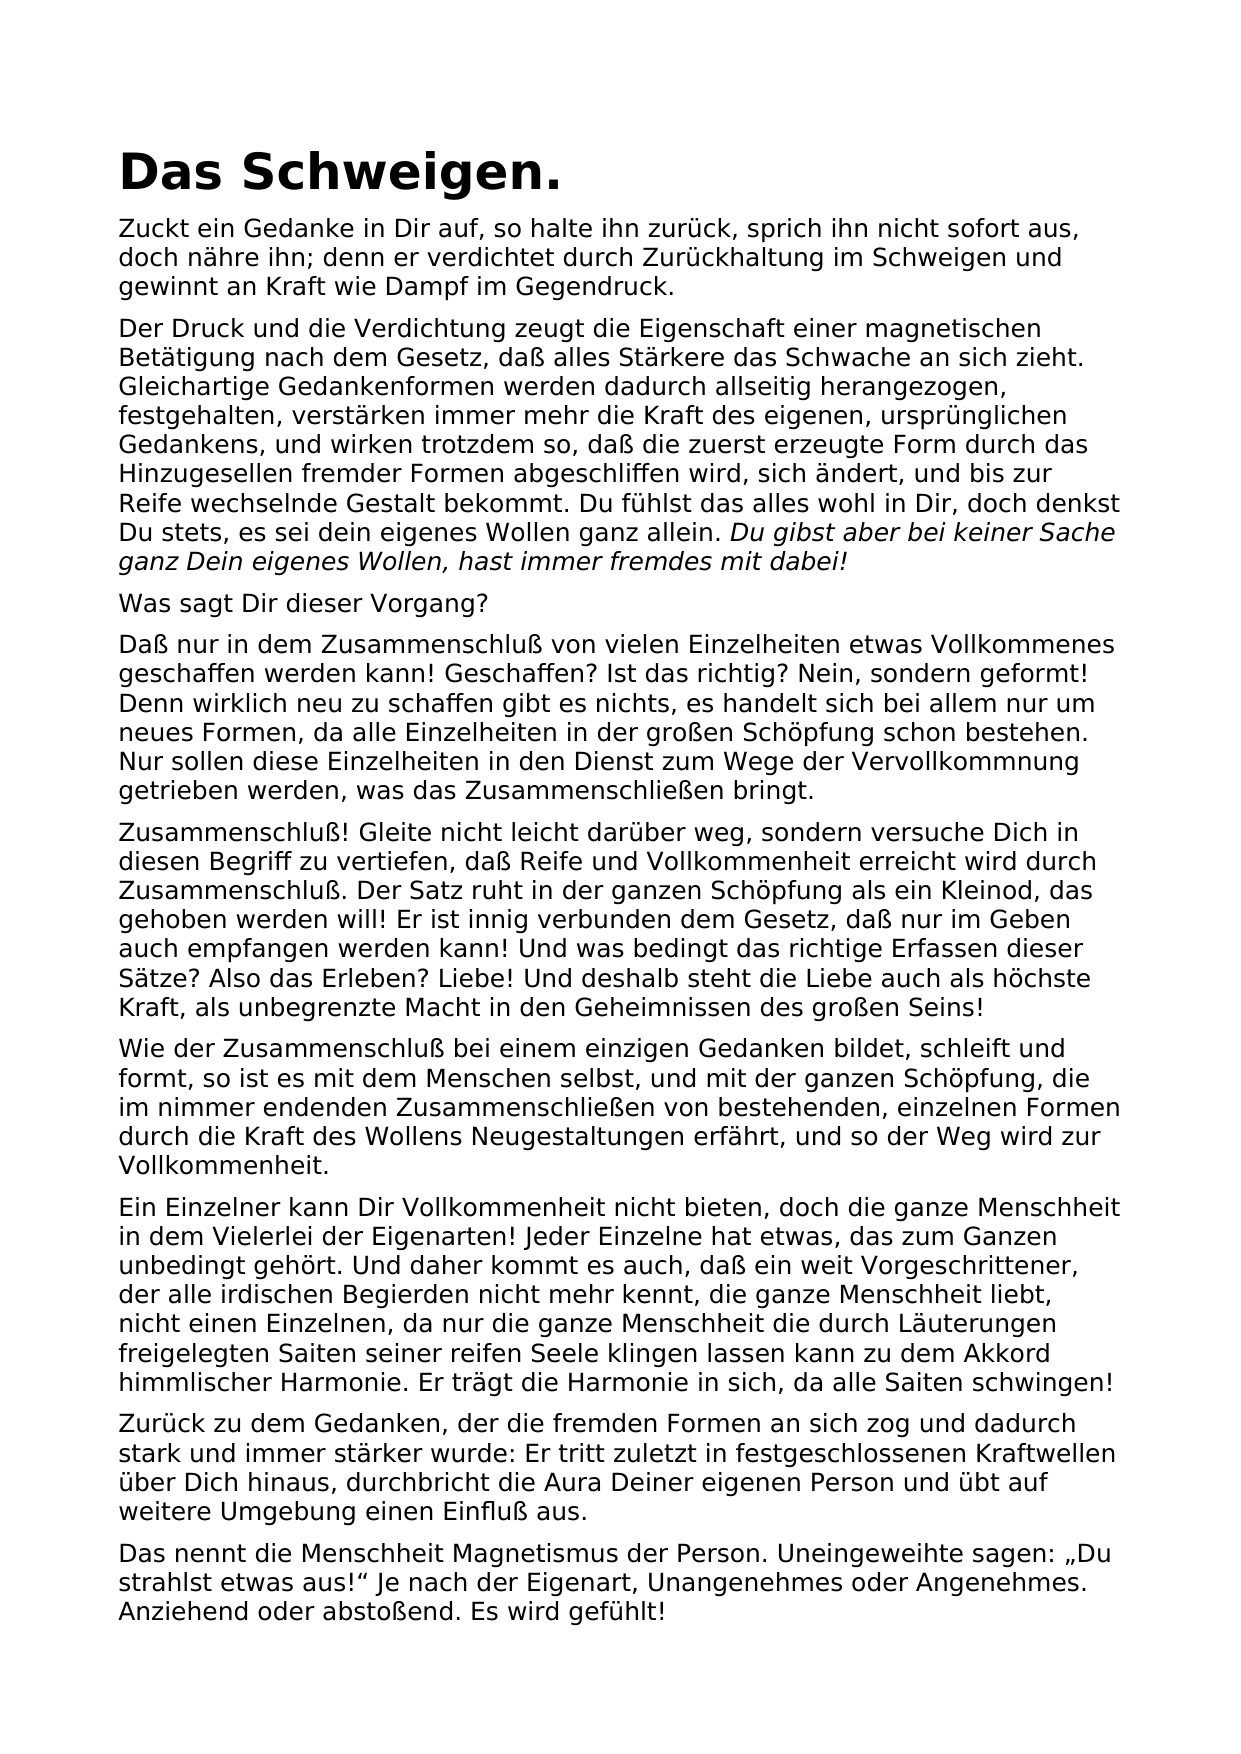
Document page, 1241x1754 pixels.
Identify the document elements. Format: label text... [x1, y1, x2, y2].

text Wie der Zusammenschluß bei einem einzigen Gedanken bildet, schleift und formt, so ist es mit dem Menschen selbst, und mit der ganzen Schöpfung, die im nimmer endenden Zusammenschließen von bestehenden, einzelnen Formen durch die Kraft des Wollens Neugestaltungen erfährt, und so der Weg wird zur Vollkommenheit. [118, 1035, 1122, 1181]
text Zurück zu dem Gedanken, der die fremden Formen an sich zog und dadurch stark und immer stärker wurde: Er tritt zuletzt in festgeschlossenen Kraftwellen über Dich hinaus, durchbricht die Aura Deiner eigenen Person und übt auf weitere Umgebung einen Einfluß aus. [118, 1410, 1122, 1526]
text Der Druck und die Verdichtung zeugt die Eigenschaft einer magnetischen Betätigung nach dem Gesetz, daß alles Stärkere das Schwache an sich zieht. Gleichartige Gedankenformen werden dadurch allseitig herangezogen, festgehalten, verstärken immer mehr die Kraft des eigenen, ursprünglichen Gedankens, und wirken trotzdem so, daß die zuerst erzeugte Form durch das Hinzugesellen fremder Formen abgeschliffen wird, sich ändert, und bis zur Reife wechselnde Gestalt bekommt. Du fühlst das alles wohl in Dir, doch denkst Du stets, es sei dein eigenes Wollen ganz allein. Du gibst aber bei keiner Sache ganz Dein eigenes Wollen, hast immer fremdes mit dabei! [118, 314, 1122, 576]
text Was sagt Dir dieser Vorgang? [118, 589, 1122, 618]
text Das nennt die Menschheit Magnetismus der Person. Uneingeweihte sagen: „Du strahlst etwas aus!“ Je nach der Eigenart, Unangenehmes oder Angenehmes. Anziehend oder abstoßend. Es wird gefühlt! [118, 1539, 1122, 1626]
text Zuckt ein Gedanke in Dir auf, so halte ihn zurück, sprich ihn nicht sofort aus, doch nähre ihn; denn er verdichtet durch Zurückhaltung im Schweigen und gewinnt an Kraft wie Dampf im Gegendruck. [118, 214, 1122, 301]
text Daß nur in dem Zusammenschluß von vielen Einzelheiten etwas Vollkommenes geschaffen werden kann! Geschaffen? Ist das richtig? Nein, sondern geformt! Denn wirklich neu zu schaffen gibt es nichts, es handelt sich bei allem nur um neues Formen, da alle Einzelheiten in der großen Schöpfung schon bestehen. Nur sollen diese Einzelheiten in den Dienst zum Wege der Vervollkommnung getrieben werden, was das Zusammenschließen bringt. [118, 631, 1122, 806]
text Zusammenschluß! Gleite nicht leicht darüber weg, sondern versuche Dich in diesen Begriff zu vertiefen, daß Reife und Vollkommenheit erreicht wird durch Zusammenschluß. Der Satz ruht in der ganzen Schöpfung als ein Kleinod, das gehoben werden will! Er ist innig verbunden dem Gesetz, daß nur im Geben auch empfangen werden kann! Und was bedingt das richtige Erfassen dieser Sätze? Also das Erleben? Liebe! Und deshalb steht die Liebe auch als höchste Kraft, als unbegrenzte Macht in den Geheimnissen des großen Seins! [118, 818, 1122, 1022]
text Ein Einzelner kann Dir Vollkommenheit nicht bieten, doch die ganze Menschheit in dem Vielerlei der Eigenarten! Jeder Einzelne hat etwas, das zum Ganzen unbedingt gehört. Und daher kommt es auch, daß ein weit Vorgeschrittener, der alle irdischen Begierden nicht mehr kennt, die ganze Menschheit liebt, nicht einen Einzelnen, da nur die ganze Menschheit die durch Läuterungen freigelegten Saiten seiner reifen Seele klingen lassen kann zu dem Akkord himmlischer Harmonie. Er trägt die Harmonie in sich, da alle Saiten schwingen! [118, 1193, 1122, 1397]
subtitle Das Schweigen. [118, 143, 1122, 201]
